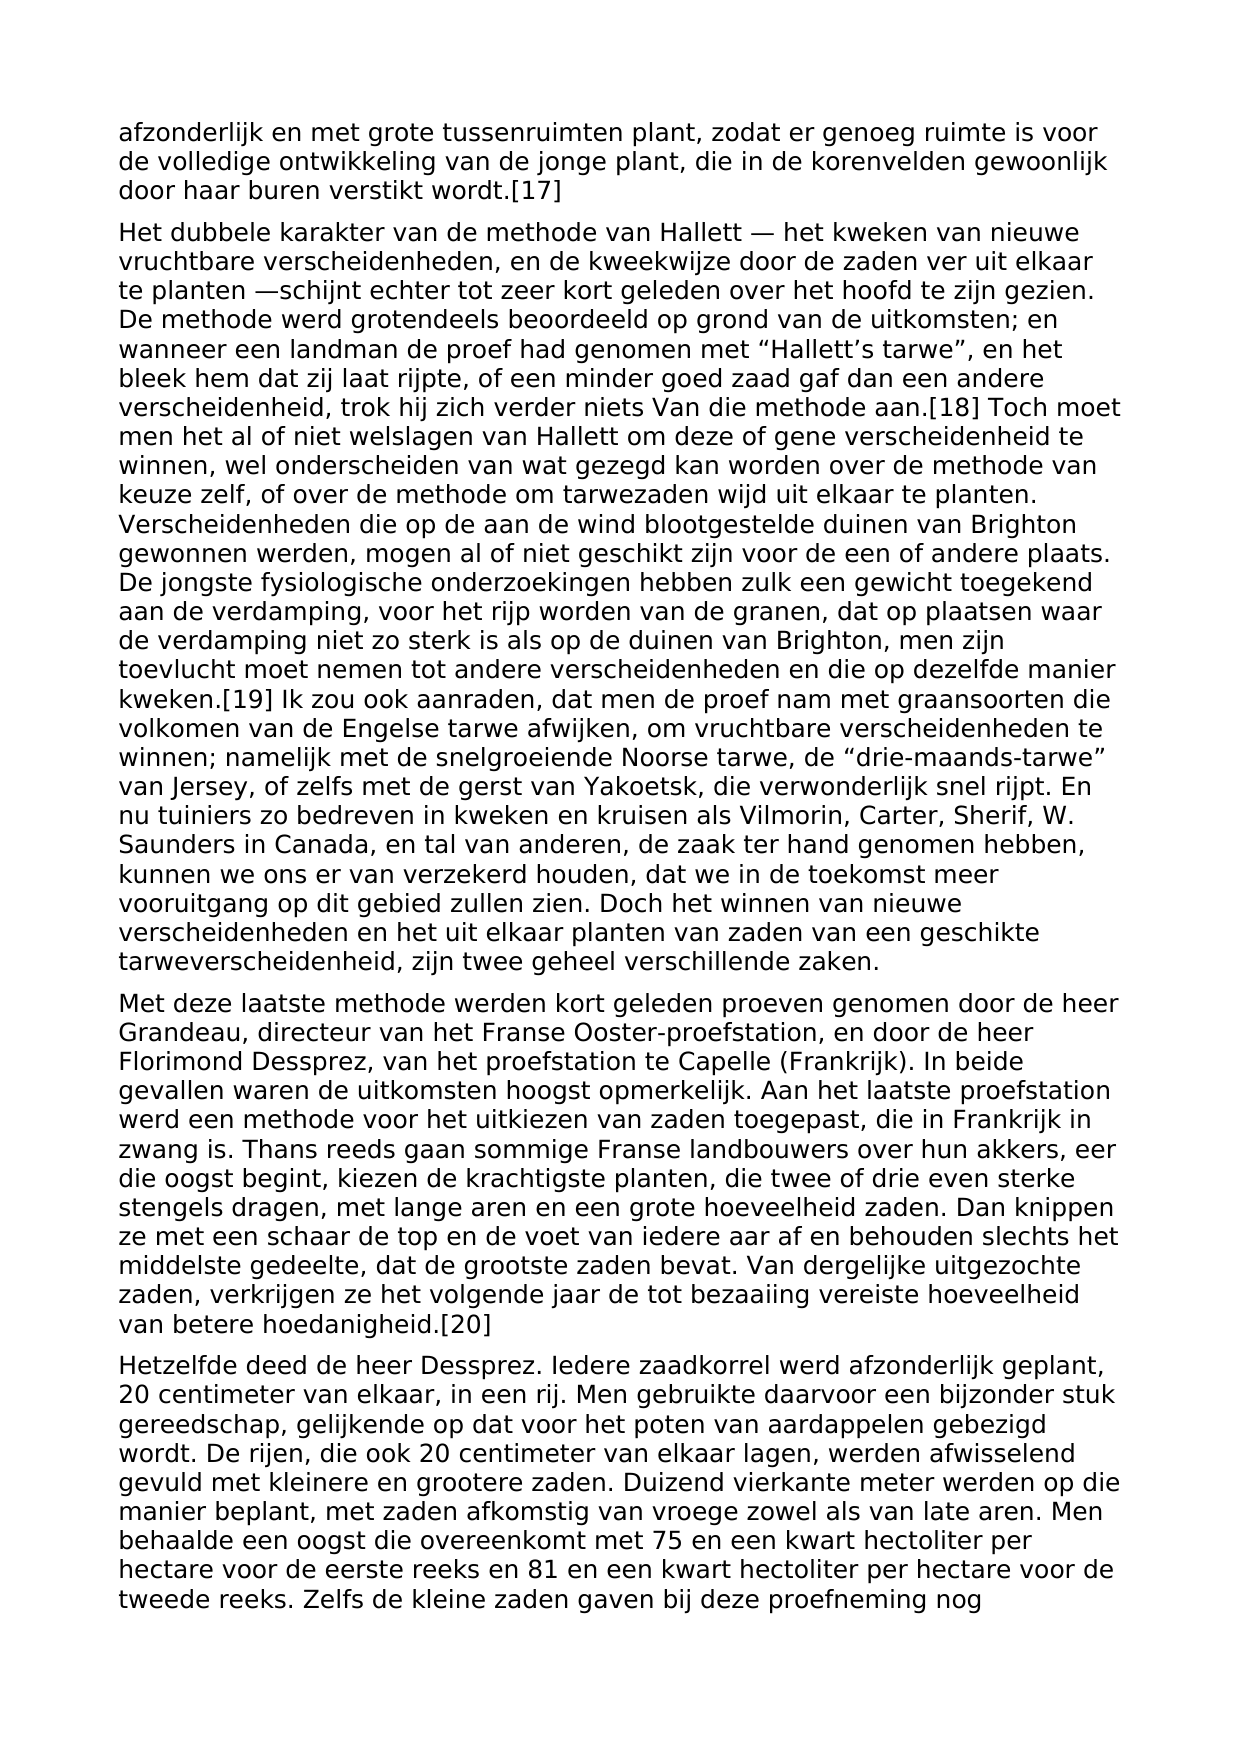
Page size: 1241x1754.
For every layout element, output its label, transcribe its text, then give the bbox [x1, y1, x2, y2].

text afzonderlijk en met grote tussenruimten plant, zodat er genoeg ruimte is voor de volledige ontwikkeling van de jonge plant, die in de korenvelden gewoonlijk door haar buren verstikt wordt.[17] [118, 118, 1122, 206]
text Met deze laatste methode werden kort geleden proeven genomen door de heer Grandeau, directeur van het Franse Ooster-proefstation, en door de heer Florimond Dessprez, van het proefstation te Capelle (Frankrijk). In beide gevallen waren de uitkomsten hoogst opmerkelijk. Aan het laatste proefstation werd een methode voor het uitkiezen van zaden toegepast, die in Frankrijk in zwang is. Thans reeds gaan sommige Franse landbouwers over hun akkers, eer die oogst begint, kiezen de krachtigste planten, die twee of drie even sterke stengels dragen, met lange aren en een grote hoeveelheid zaden. Dan knippen ze met een schaar de top en de voet van iedere aar af en behouden slechts het middelste gedeelte, dat de grootste zaden bevat. Van dergelijke uitgezochte zaden, verkrijgen ze het volgende jaar de tot bezaaiing vereiste hoeveelheid van betere hoedanigheid.[20] [118, 989, 1122, 1339]
text Hetzelfde deed de heer Dessprez. Iedere zaadkorrel werd afzonderlijk geplant, 20 centimeter van elkaar, in een rij. Men gebruikte daarvoor een bijzonder stuk gereedschap, gelijkende op dat voor het poten van aardappelen gebezigd wordt. De rijen, die ook 20 centimeter van elkaar lagen, werden afwisselend gevuld met kleinere en grootere zaden. Duizend vierkante meter werden op die manier beplant, met zaden afkomstig van vroege zowel als van late aren. Men behaalde een oogst die overeenkomt met 75 en een kwart hectoliter per hectare voor de eerste reeks en 81 en een kwart hectoliter per hectare voor de tweede reeks. Zelfs de kleine zaden gaven bij deze proefneming nog [118, 1351, 1122, 1614]
text Het dubbele karakter van de methode van Hallett — het kweken van nieuwe vruchtbare verscheidenheden, en de kweekwijze door de zaden ver uit elkaar te planten —schijnt echter tot zeer kort geleden over het hoofd te zijn gezien. De methode werd grotendeels beoordeeld op grond van de uitkomsten; en wanneer een landman de proef had genomen met “Hallett’s tarwe”, en het bleek hem dat zij laat rijpte, of een minder goed zaad gaf dan een andere verscheidenheid, trok hij zich verder niets Van die methode aan.[18] Toch moet men het al of niet welslagen van Hallett om deze of gene verscheidenheid te winnen, wel onderscheiden van wat gezegd kan worden over de methode van keuze zelf, of over de methode om tarwezaden wijd uit elkaar te planten. Verscheidenheden die op de aan de wind blootgestelde duinen van Brighton gewonnen werden, mogen al of niet geschikt zijn voor de een of andere plaats. De jongste fysiologische onderzoekingen hebben zulk een gewicht toegekend aan de verdamping, voor het rijp worden van de granen, dat op plaatsen waar de verdamping niet zo sterk is als op de duinen van Brighton, men zijn toevlucht moet nemen tot andere verscheidenheden en die op dezelfde manier kweken.[19] Ik zou ook aanraden, dat men de proef nam met graansoorten die volkomen van de Engelse tarwe afwijken, om vruchtbare verscheidenheden te winnen; namelijk met de snelgroeiende Noorse tarwe, de “drie-maands-tarwe” van Jersey, of zelfs met de gerst van Yakoetsk, die verwonderlijk snel rijpt. En nu tuiniers zo bedreven in kweken en kruisen als Vilmorin, Carter, Sherif, W. Saunders in Canada, en tal van anderen, de zaak ter hand genomen hebben, kunnen we ons er van verzekerd houden, dat we in de toekomst meer vooruitgang op dit gebied zullen zien. Doch het winnen van nieuwe verscheidenheden en het uit elkaar planten van zaden van een geschikte tarweverscheidenheid, zijn twee geheel verschillende zaken. [118, 218, 1122, 976]
